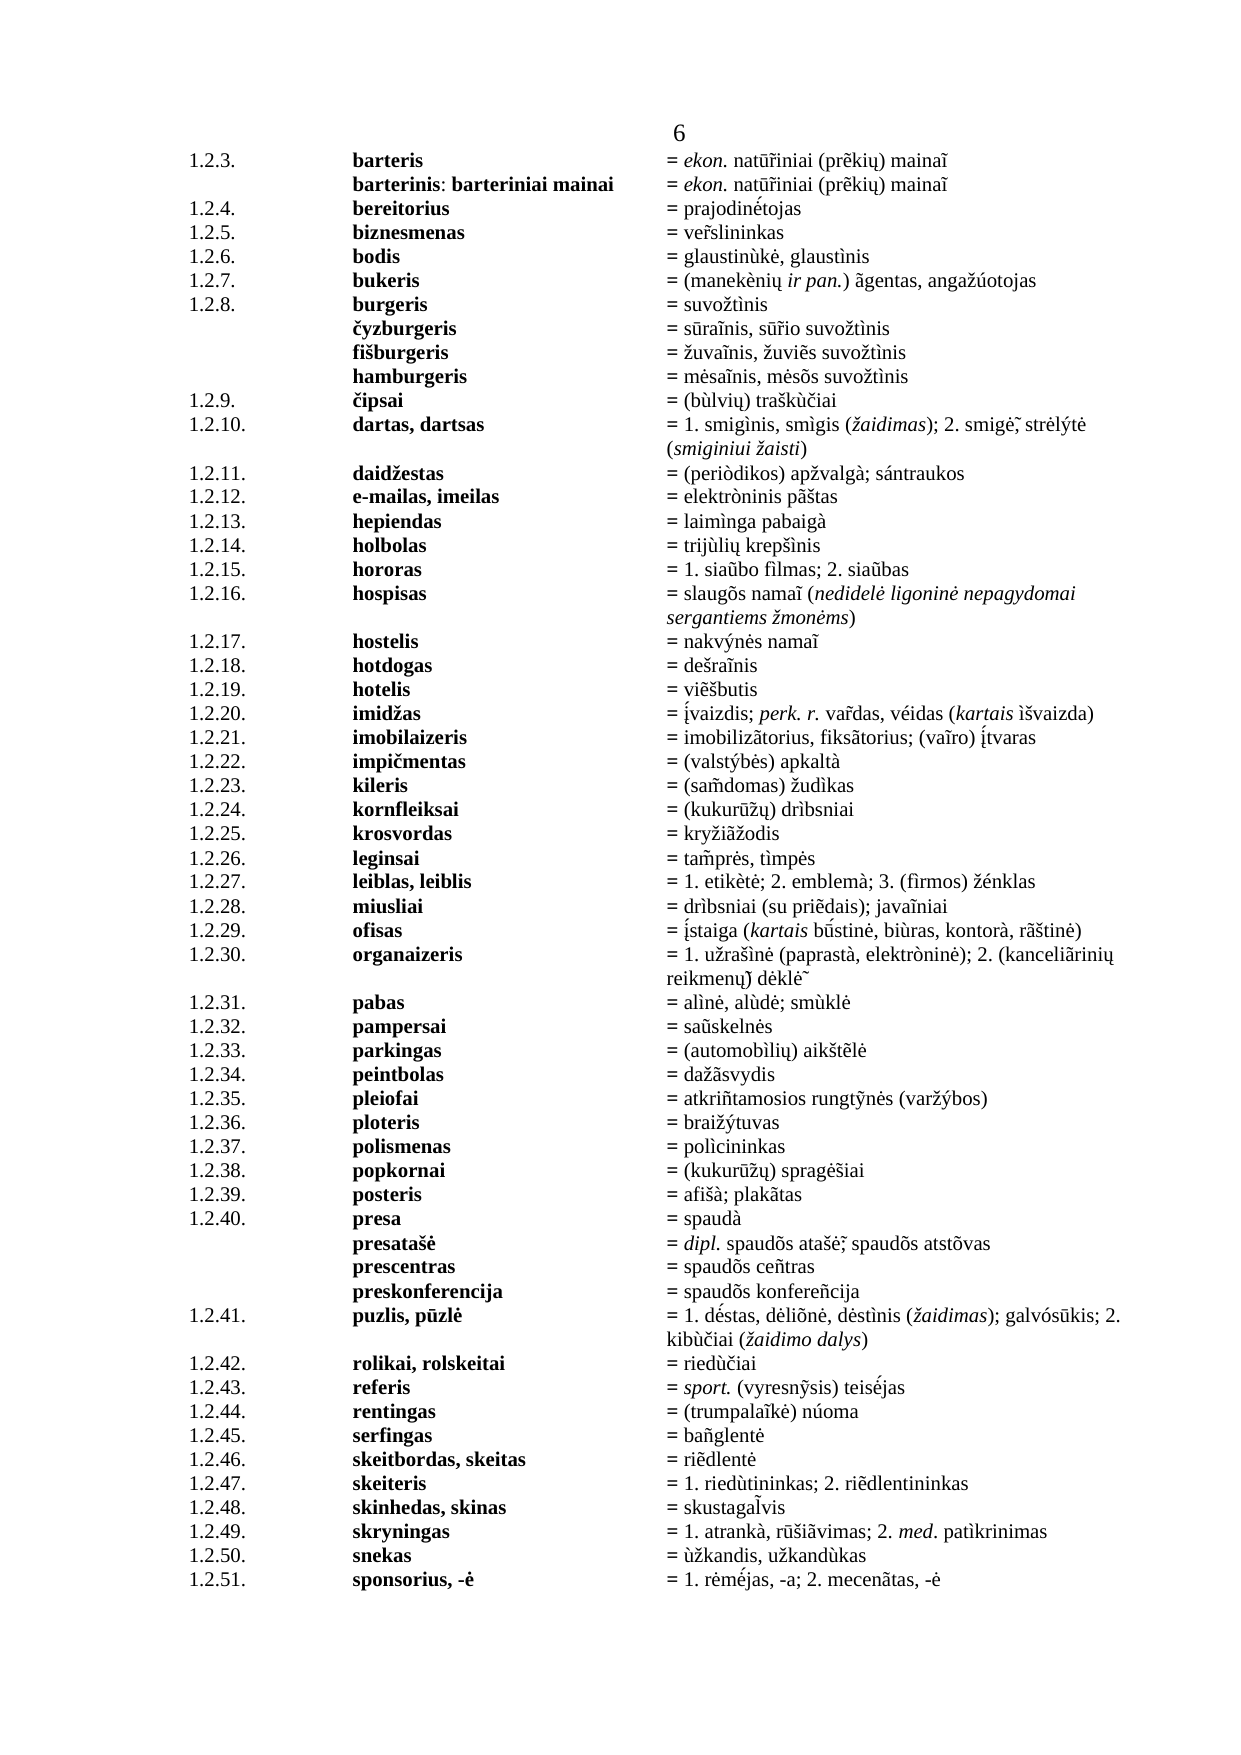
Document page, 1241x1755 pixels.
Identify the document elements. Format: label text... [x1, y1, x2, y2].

table_cell 1.2.48. [177, 1495, 341, 1519]
table_cell imobilaizeris [341, 725, 655, 749]
table_cell 1.2.3. [177, 148, 341, 172]
table_cell peintbolas [341, 1062, 655, 1086]
table_cell = (trumpalaĩkė) núoma [655, 1399, 1181, 1423]
table_cell = spaudõs konfereñcija [655, 1279, 1181, 1303]
table_cell = imobilizãtorius, fiksãtorius; (vaĩro) į́tvaras [655, 725, 1181, 749]
table_cell miusliai [341, 894, 655, 918]
table_cell 1.2.15. [177, 557, 341, 581]
table_cell = (manekènių ir pan.) ãgentas, angažúotojas [655, 268, 1181, 292]
table_cell 1.2.25. [177, 821, 341, 845]
table_cell skryningas [341, 1519, 655, 1543]
table_cell = 1. siaũbo fìlmas; 2. siaũbas [655, 557, 1181, 581]
table_cell leiblas, leiblis [341, 870, 655, 893]
table_cell = sūraĩnis, sū̃rio suvožtìnis [655, 316, 1181, 340]
table_cell = dažãsvydis [655, 1062, 1181, 1086]
table_cell = prajodinė́tojas [655, 196, 1181, 220]
table_cell 1.2.10. [177, 412, 341, 460]
table_cell preskonferencija [341, 1279, 655, 1303]
table_cell barteris [341, 148, 655, 172]
table_cell = dipl. spaudõs atašė̃; spaudõs atstõvas [655, 1230, 1181, 1254]
table_cell 1.2.8. [177, 292, 341, 316]
table_cell = žuvaĩnis, žuviẽs suvožtìnis [655, 340, 1181, 364]
table_cell leginsai [341, 845, 655, 869]
table_cell = ekon. natū̃riniai (prẽkių) mainaĩ [655, 172, 1181, 196]
table_cell čyzburgeris [341, 316, 655, 340]
table_cell = 1. atrankà, rūšiãvimas; 2. med. patìkrinimas [655, 1519, 1181, 1543]
table_cell [177, 1230, 341, 1254]
table_cell 1.2.4. [177, 196, 341, 220]
table_cell [177, 1279, 341, 1303]
table_cell puzlis, pūzlė [341, 1303, 655, 1351]
table_cell barterinis: barteriniai mainai [341, 172, 655, 196]
table_cell = (kukurū̃zų) spragė̃siai [655, 1158, 1181, 1182]
table_cell e-mailas, imeilas [341, 485, 655, 508]
table_cell = suvožtìnis [655, 292, 1181, 316]
table_cell 1.2.21. [177, 725, 341, 749]
table_cell 1.2.26. [177, 845, 341, 869]
table_cell pleiofai [341, 1086, 655, 1110]
table_cell = 1. rėmė́jas, -a; 2. mecenãtas, -ė [655, 1567, 1181, 1591]
table_cell 1.2.23. [177, 773, 341, 797]
table_cell = 1. dė́stas, dėliõnė, dėstìnis (žaidimas); galvósūkis; 2. kibùčiai (žaidimo dalys) [655, 1303, 1181, 1351]
table_cell = (bùlvių) traškùčiai [655, 388, 1181, 412]
table_cell 1.2.35. [177, 1086, 341, 1110]
table_cell rentingas [341, 1399, 655, 1423]
table_cell hotelis [341, 677, 655, 701]
table_cell burgeris [341, 292, 655, 316]
table_cell = riẽdlentė [655, 1447, 1181, 1471]
table_cell = (sam̃domas) žudìkas [655, 773, 1181, 797]
table_cell = 1. smigìnis, smìgis (žaidimas); 2. smigė̃, strėlýtė (smiginiui žaisti) [655, 412, 1181, 460]
table_cell 1.2.44. [177, 1399, 341, 1423]
table_cell holbolas [341, 533, 655, 557]
table_cell impičmentas [341, 749, 655, 773]
table_cell 1.2.47. [177, 1471, 341, 1495]
table_cell = glaustinùkė, glaustìnis [655, 244, 1181, 268]
table_cell daidžestas [341, 460, 655, 484]
table_cell imidžas [341, 701, 655, 725]
table_cell = spaudõs ceñtras [655, 1255, 1181, 1278]
table_cell parkingas [341, 1038, 655, 1062]
table_cell 1.2.42. [177, 1351, 341, 1375]
table_cell 1.2.19. [177, 677, 341, 701]
table_cell 1.2.18. [177, 653, 341, 677]
table_cell = riedùčiai [655, 1351, 1181, 1375]
table_cell 1.2.33. [177, 1038, 341, 1062]
table_cell [177, 316, 341, 340]
table_cell skinhedas, skinas [341, 1495, 655, 1519]
table_cell presatašė [341, 1230, 655, 1254]
table_cell 1.2.22. [177, 749, 341, 773]
table_cell serfingas [341, 1423, 655, 1447]
table_cell 1.2.5. [177, 220, 341, 244]
table_cell 1.2.40. [177, 1206, 341, 1230]
table_cell = viẽšbutis [655, 677, 1181, 701]
table_cell = laimìnga pabaigà [655, 509, 1181, 533]
table_cell = sport. (vyresnỹsis) teisė́jas [655, 1375, 1181, 1399]
table_cell hostelis [341, 629, 655, 653]
table_cell pampersai [341, 1014, 655, 1038]
table_cell 1.2.46. [177, 1447, 341, 1471]
table_cell bukeris [341, 268, 655, 292]
table_cell dartas, dartsas [341, 412, 655, 460]
table_cell = ekon. natū̃riniai (prẽkių) mainaĩ [655, 148, 1181, 172]
table_cell hotdogas [341, 653, 655, 677]
table_cell kileris [341, 773, 655, 797]
table_cell 1.2.7. [177, 268, 341, 292]
table_cell 1.2.6. [177, 244, 341, 268]
table_cell 1.2.17. [177, 629, 341, 653]
table_cell = 1. užrašìnė (paprastà, elektròninė); 2. (kanceliãrinių reikmenų̃) dėklė̃ [655, 942, 1181, 990]
table_cell = į́vaizdis; perk. r. var̃das, véidas (kartais ìšvaizda) [655, 701, 1181, 725]
table_cell 1.2.37. [177, 1134, 341, 1158]
table_cell = skustagal̃vis [655, 1495, 1181, 1519]
table_cell 1.2.39. [177, 1182, 341, 1206]
table_cell 1.2.16. [177, 581, 341, 629]
table_cell = dešraĩnis [655, 653, 1181, 677]
table_cell 1.2.43. [177, 1375, 341, 1399]
table_cell hospisas [341, 581, 655, 629]
table_cell 1.2.41. [177, 1303, 341, 1351]
table_cell krosvordas [341, 821, 655, 845]
table_cell pabas [341, 990, 655, 1014]
table_cell 1.2.9. [177, 388, 341, 412]
table_cell = atkriñtamosios rungtỹnės (varžýbos) [655, 1086, 1181, 1110]
table_cell = kryžiãžodis [655, 821, 1181, 845]
table_cell čipsai [341, 388, 655, 412]
table_cell ofisas [341, 918, 655, 942]
table_cell hamburgeris [341, 364, 655, 388]
table_cell 1.2.49. [177, 1519, 341, 1543]
table_cell hororas [341, 557, 655, 581]
table_cell [177, 1255, 341, 1278]
table_cell = (periòdikos) apžvalgà; sántraukos [655, 460, 1181, 484]
table_cell = 1. etikètė; 2. emblemà; 3. (fìrmos) žénklas [655, 870, 1181, 893]
table_cell kornfleiksai [341, 797, 655, 821]
table_cell 1.2.29. [177, 918, 341, 942]
table_cell 1.2.14. [177, 533, 341, 557]
table_cell 1.2.30. [177, 942, 341, 990]
table_cell 1.2.50. [177, 1543, 341, 1567]
table_cell = spaudà [655, 1206, 1181, 1230]
table_cell organaizeris [341, 942, 655, 990]
table_cell skeiteris [341, 1471, 655, 1495]
table_cell = slaugõs namaĩ (nedidelė ligoninė nepagydomai sergantiems žmonėms) [655, 581, 1181, 629]
table_cell 1.2.34. [177, 1062, 341, 1086]
table_cell 1.2.27. [177, 870, 341, 893]
table_cell = trijùlių krepšìnis [655, 533, 1181, 557]
table_cell referis [341, 1375, 655, 1399]
table_cell = afišà; plakãtas [655, 1182, 1181, 1206]
table_cell fišburgeris [341, 340, 655, 364]
table_cell = bañglentė [655, 1423, 1181, 1447]
table_cell 1.2.32. [177, 1014, 341, 1038]
table_cell 1.2.38. [177, 1158, 341, 1182]
table_cell posteris [341, 1182, 655, 1206]
table_cell 1.2.51. [177, 1567, 341, 1591]
table_cell = ver̃slininkas [655, 220, 1181, 244]
table_cell rolikai, rolskeitai [341, 1351, 655, 1375]
table_cell = tam̃prės, tìmpės [655, 845, 1181, 869]
table_cell [177, 340, 341, 364]
table_cell 1.2.45. [177, 1423, 341, 1447]
table_cell [177, 172, 341, 196]
table_cell [177, 364, 341, 388]
table_cell = alìnė, alùdė; smùklė [655, 990, 1181, 1014]
table_cell = braižýtuvas [655, 1110, 1181, 1134]
table_cell presa [341, 1206, 655, 1230]
table_cell biznesmenas [341, 220, 655, 244]
table_cell 1.2.28. [177, 894, 341, 918]
table_cell = (automobìlių) aikštẽlė [655, 1038, 1181, 1062]
table_cell bodis [341, 244, 655, 268]
table_cell = drìbsniai (su priẽdais); javaĩniai [655, 894, 1181, 918]
table_cell = (valstýbės) apkaltà [655, 749, 1181, 773]
table_cell = į́staiga (kartais bū́stinė, biùras, kontorà, rãštinė) [655, 918, 1181, 942]
table_cell = (kukurū̃zų) drìbsniai [655, 797, 1181, 821]
table_cell polismenas [341, 1134, 655, 1158]
table_cell bereitorius [341, 196, 655, 220]
table_cell = 1. riedùtininkas; 2. riẽdlentininkas [655, 1471, 1181, 1495]
table_cell = mėsaĩnis, mėsõs suvožtìnis [655, 364, 1181, 388]
table_cell hepiendas [341, 509, 655, 533]
table_cell popkornai [341, 1158, 655, 1182]
table_cell 1.2.12. [177, 485, 341, 508]
table_cell 1.2.20. [177, 701, 341, 725]
table_cell = elektròninis pãštas [655, 485, 1181, 508]
table_cell = saũskelnės [655, 1014, 1181, 1038]
table_cell = nakvýnės namaĩ [655, 629, 1181, 653]
table_cell 1.2.24. [177, 797, 341, 821]
table_cell ploteris [341, 1110, 655, 1134]
table_cell sponsorius, -ė [341, 1567, 655, 1591]
table_cell 1.2.13. [177, 509, 341, 533]
table_cell prescentras [341, 1255, 655, 1278]
table_cell skeitbordas, skeitas [341, 1447, 655, 1471]
table_cell 1.2.36. [177, 1110, 341, 1134]
table_cell = polìcininkas [655, 1134, 1181, 1158]
table_cell 1.2.31. [177, 990, 341, 1014]
table_cell = ùžkandis, užkandùkas [655, 1543, 1181, 1567]
table_cell snekas [341, 1543, 655, 1567]
table_cell 1.2.11. [177, 460, 341, 484]
